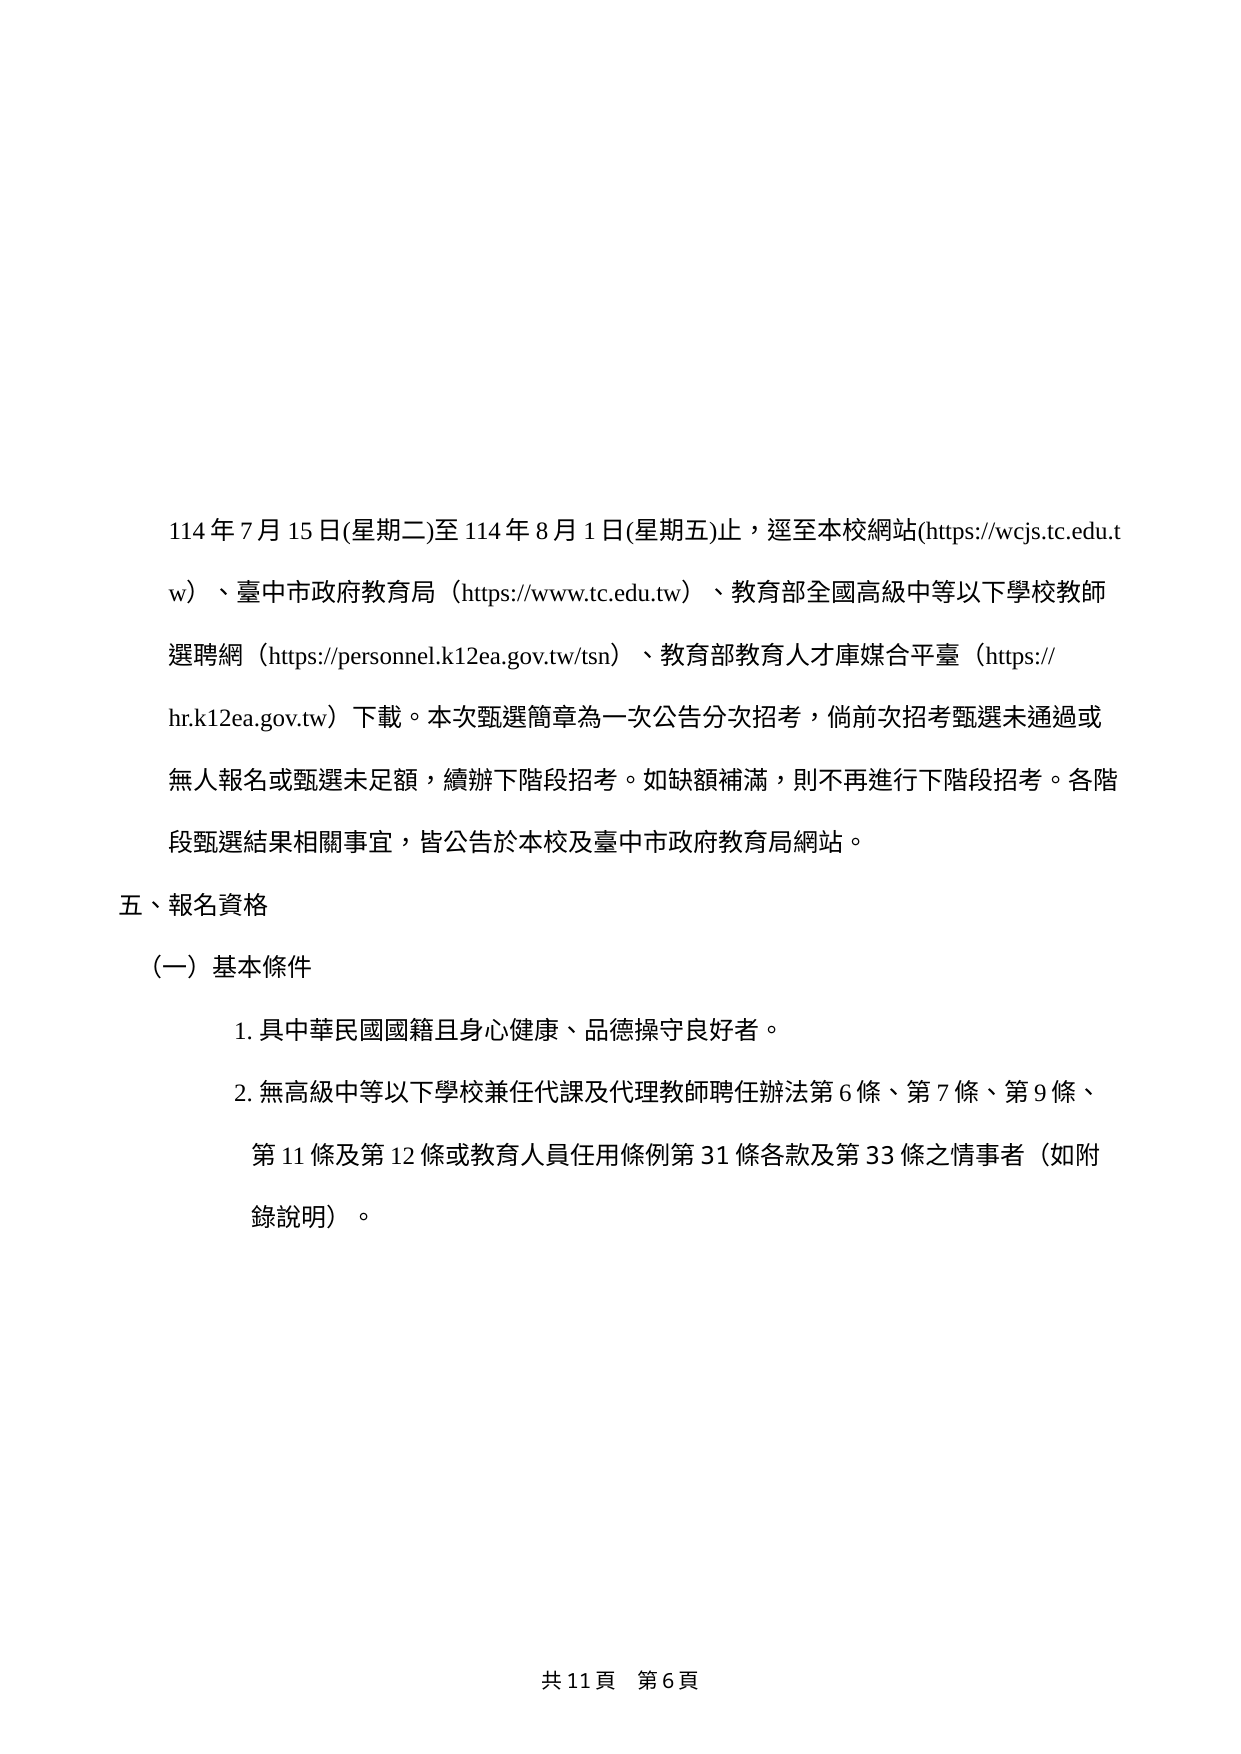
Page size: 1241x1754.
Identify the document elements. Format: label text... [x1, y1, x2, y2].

text 114年7月15日(星期二)至114年8月1日(星期五)止，逕至本校網站(https://wcjs.tc.edu.tw）、臺中市政府教育局（https://www.tc.edu.tw）、教育部全國高級中等以下學校教師選聘網（https://personnel.k12ea.gov.tw/tsn）、教育部教育人才庫媒合平臺（https://hr.k12ea.gov.tw）下載。本次甄選簡章為一次公告分次招考，倘前次招考甄選未通過或無人報名或甄選未足額，續辦下階段招考。如缺額補滿，則不再進行下階段招考。各階段甄選結果相關事宜，皆公告於本校及臺中市政府教育局網站。 [118, 487, 1122, 862]
text 五、報名資格 [118, 862, 1122, 924]
text 2. 無高級中等以下學校兼任代課及代理教師聘任辦法第6條、第7條、第9條、第11條及第12條或教育人員任用條例第31條各款及第33條之情事者（如附錄說明）。 [234, 1049, 1122, 1237]
text （一）基本條件 [118, 924, 1122, 987]
text 1. 具中華民國國籍且身心健康、品德操守良好者。 [221, 987, 1122, 1049]
